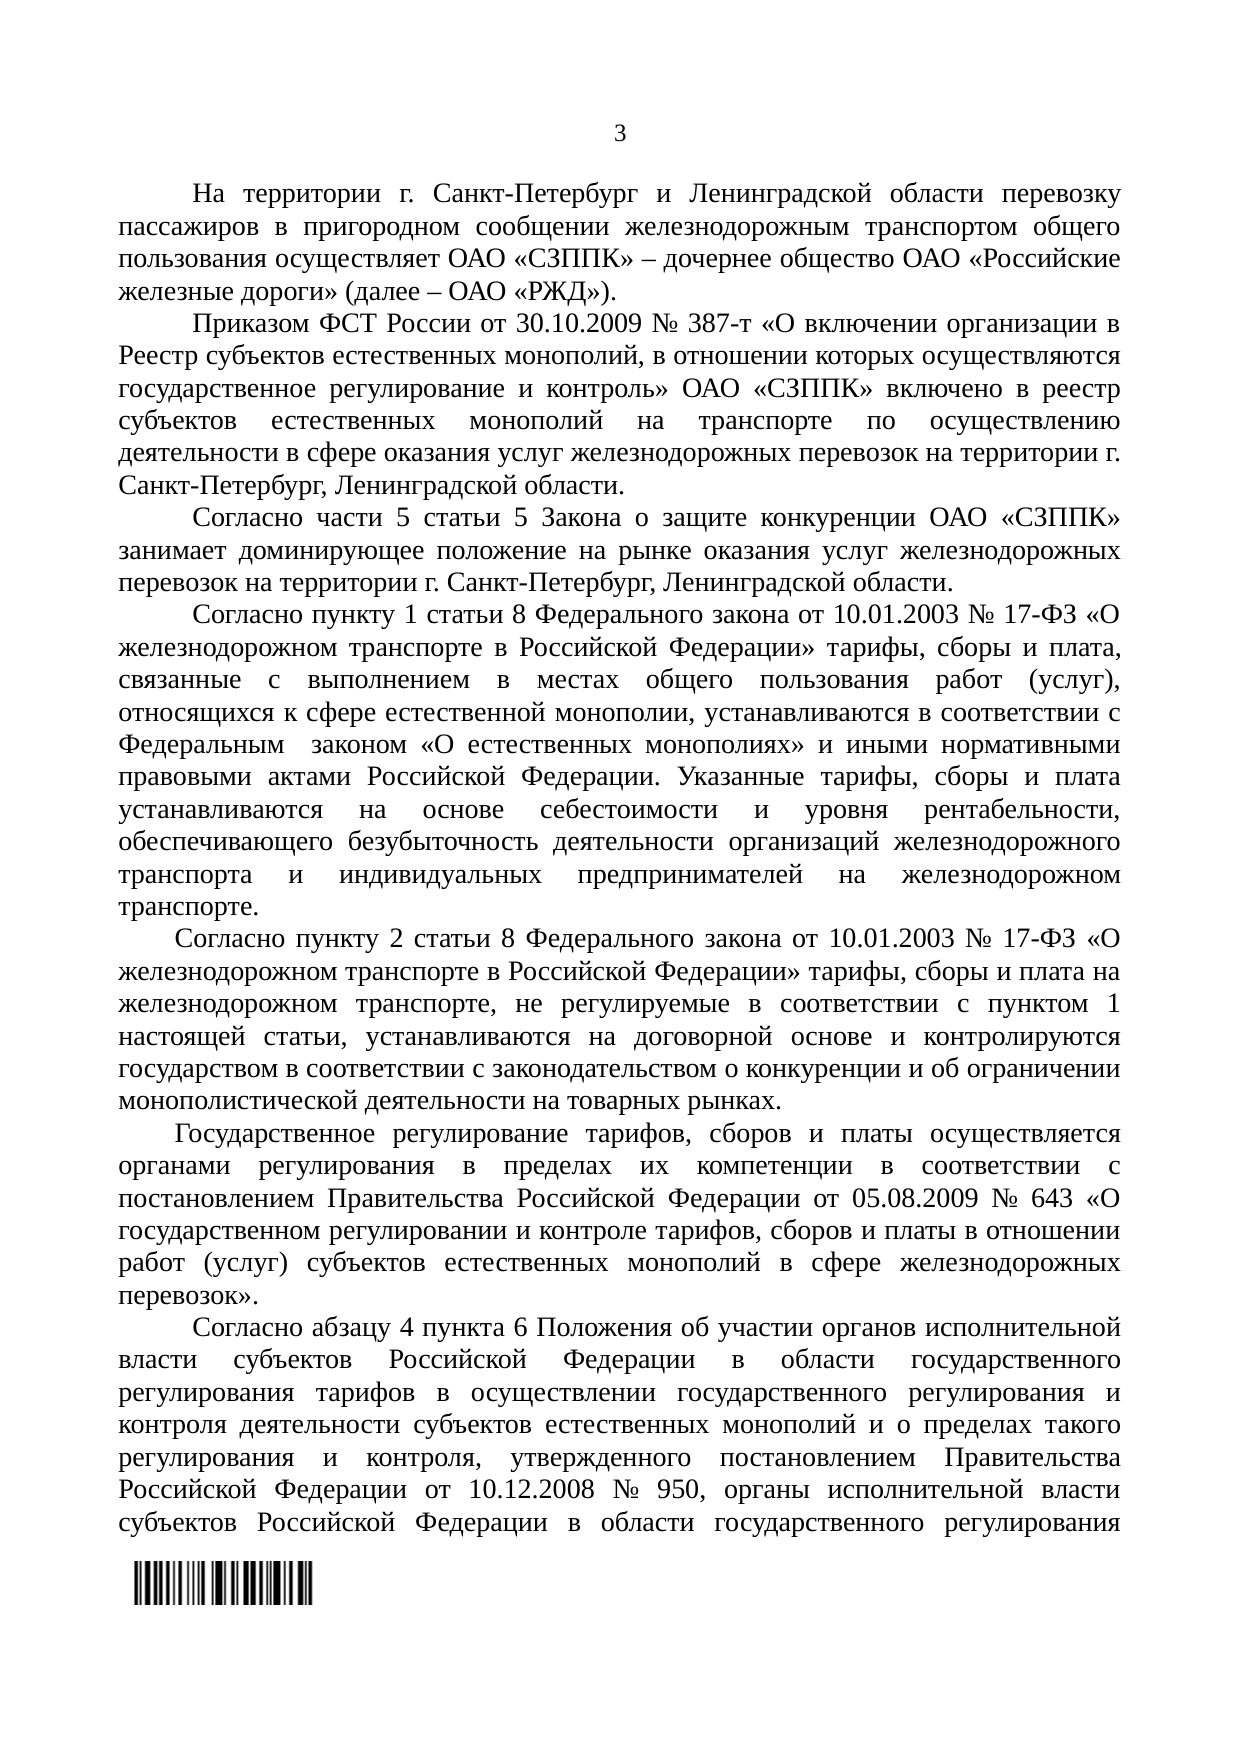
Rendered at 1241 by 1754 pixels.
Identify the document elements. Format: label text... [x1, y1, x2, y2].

text Согласно пункту 2 статьи 8 Федерального закона от 10.01.2003 № 17-ФЗ «О железнодорожном транспорте в Российской Федерации» тарифы, сборы и плата на железнодорожном транспорте, не регулируемые в соответствии с пунктом 1 настоящей статьи, устанавливаются на договорной основе и контролируются государством в соответствии с законодательством о конкуренции и об ограничении монополистической деятельности на товарных рынках. [118, 921, 1122, 1116]
text Государственное регулирование тарифов, сборов и платы осуществляется органами регулирования в пределах их компетенции в соответствии с постановлением Правительства Российской Федерации от 05.08.2009 № 643 «О государственном регулировании и контроле тарифов, сборов и платы в отношении работ (услуг) субъектов естественных монополий в сфере железнодорожных перевозок». [118, 1116, 1122, 1310]
text Приказом ФСТ России от 30.10.2009 № 387-т «О включении организации в Реестр субъектов естественных монополий, в отношении которых осуществляются государственное регулирование и контроль» ОАО «СЗППК» включено в реестр субъектов естественных монополий на транспорте по осуществлению деятельности в сфере оказания услуг железнодорожных перевозок на территории г. Санкт-Петербург, Ленинградской области. [118, 306, 1122, 500]
text Согласно пункту 1 статьи 8 Федерального закона от 10.01.2003 № 17-ФЗ «О железнодорожном транспорте в Российской Федерации» тарифы, сборы и плата, связанные с выполнением в местах общего пользования работ (услуг), относящихся к сфере естественной монополии, устанавливаются в соответствии с Федеральным законом «О естественных монополиях» и иными нормативными правовыми актами Российской Федерации. Указанные тарифы, сборы и плата устанавливаются на основе себестоимости и уровня рентабельности, обеспечивающего безубыточность деятельности организаций железнодорожного транспорта и индивидуальных предпринимателей на железнодорожном транспорте. [118, 597, 1122, 921]
picture [119, 1561, 329, 1605]
text Согласно части 5 статьи 5 Закона о защите конкуренции ОАО «СЗППК» занимает доминирующее положение на рынке оказания услуг железнодорожных перевозок на территории г. Санкт-Петербург, Ленинградской области. [118, 500, 1122, 597]
text На территории г. Санкт-Петербург и Ленинградской области перевозку пассажиров в пригородном сообщении железнодорожным транспортом общего пользования осуществляет ОАО «СЗППК» – дочернее общество ОАО «Российские железные дороги» (далее – ОАО «РЖД»). [118, 176, 1122, 306]
text Согласно абзацу 4 пункта 6 Положения об участии органов исполнительной власти субъектов Российской Федерации в области государственного регулирования тарифов в осуществлении государственного регулирования и контроля деятельности субъектов естественных монополий и о пределах такого регулирования и контроля, утвержденного постановлением Правительства Российской Федерации от 10.12.2008 № 950, органы исполнительной власти субъектов Российской Федерации в области государственного регулирования [118, 1310, 1122, 1537]
